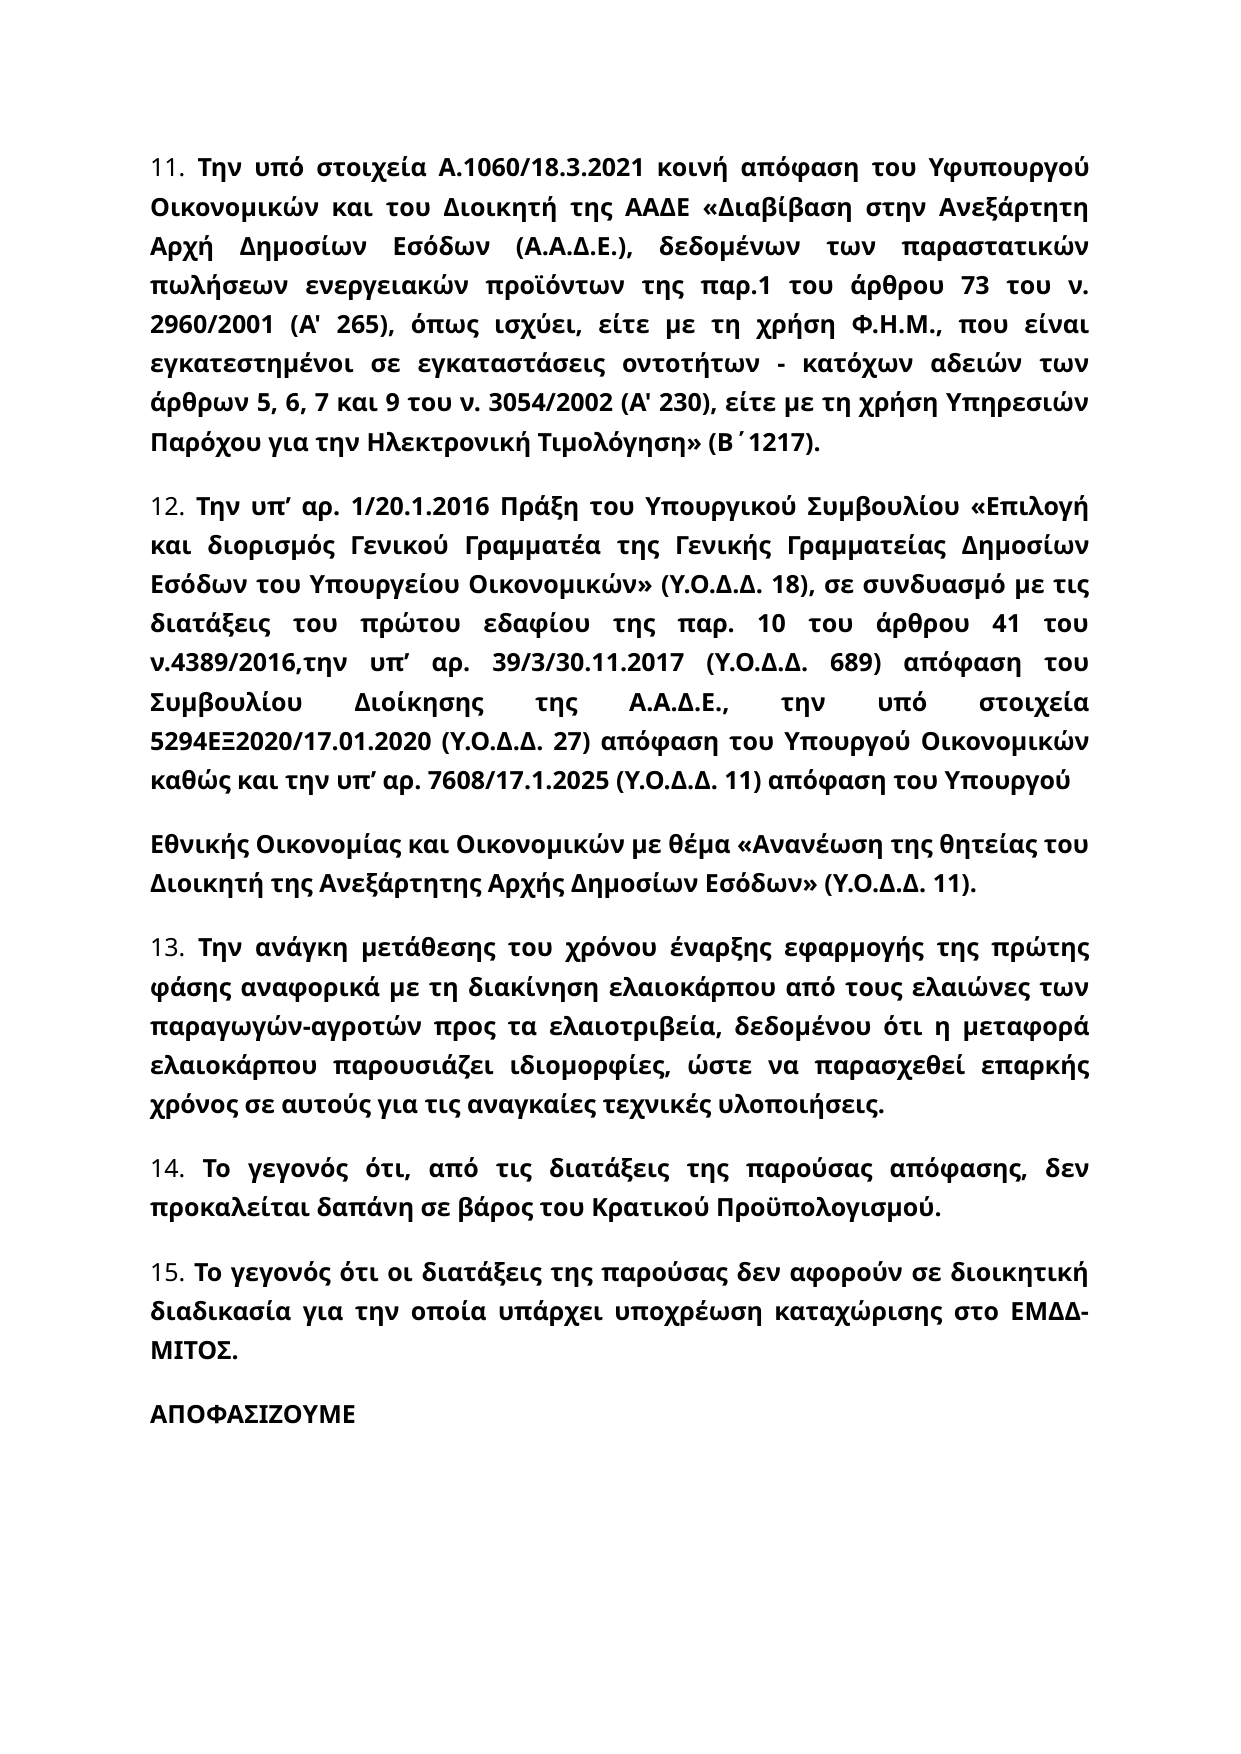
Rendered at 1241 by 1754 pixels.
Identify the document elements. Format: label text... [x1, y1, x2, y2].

text 11. Την υπό στοιχεία Α.1060/18.3.2021 κοινή απόφαση του Υφυπουργού Οικονομικών και του Διοικητή της ΑΑΔΕ «Διαβίβαση στην Ανεξάρτητη Αρχή Δημοσίων Εσόδων (Α.Α.Δ.Ε.), δεδομένων των παραστατικών πωλήσεων ενεργειακών προϊόντων της παρ.1 του άρθρου 73 του ν. 2960/2001 (Α' 265), όπως ισχύει, είτε με τη χρήση Φ.Η.Μ., που είναι εγκατεστημένοι σε εγκαταστάσεις οντοτήτων - κατόχων αδειών των άρθρων 5, 6, 7 και 9 του ν. 3054/2002 (Α' 230), είτε με τη χρήση Υπηρεσιών Παρόχου για την Ηλεκτρονική Τιμολόγηση» (Β΄1217). [150, 150, 1090, 458]
text ΑΠΟΦΑΣΙΖΟΥΜΕ [150, 1397, 1090, 1431]
text Εθνικής Οικονομίας και Οικονομικών με θέμα «Ανανέωση της θητείας του Διοικητή της Ανεξάρτητης Αρχής Δημοσίων Εσόδων» (Υ.Ο.Δ.Δ. 11). [150, 827, 1090, 900]
text 14. Το γεγονός ότι, από τις διατάξεις της παρούσας απόφασης, δεν προκαλείται δαπάνη σε βάρος του Κρατικού Προϋπολογισμού. [150, 1151, 1090, 1224]
text 15. Το γεγονός ότι οι διατάξεις της παρούσας δεν αφορούν σε διοικητική διαδικασία για την οποία υπάρχει υποχρέωση καταχώρισης στο ΕΜΔΔ-ΜΙΤΟΣ. [150, 1254, 1090, 1367]
text 13. Την ανάγκη μετάθεσης του χρόνου έναρξης εφαρμογής της πρώτης φάσης αναφορικά με τη διακίνηση ελαιοκάρπου από τους ελαιώνες των παραγωγών-αγροτών προς τα ελαιοτριβεία, δεδομένου ότι η μεταφορά ελαιοκάρπου παρουσιάζει ιδιομορφίες, ώστε να παρασχεθεί επαρκής χρόνος σε αυτούς για τις αναγκαίες τεχνικές υλοποιήσεις. [150, 930, 1090, 1121]
text 12. Την υπ’ αρ. 1/20.1.2016 Πράξη του Υπουργικού Συμβουλίου «Επιλογή και διορισμός Γενικού Γραμματέα της Γενικής Γραμματείας Δημοσίων Εσόδων του Υπουργείου Οικονομικών» (Υ.Ο.Δ.Δ. 18), σε συνδυασμό με τις διατάξεις του πρώτου εδαφίου της παρ. 10 του άρθρου 41 του ν.4389/2016,την υπ’ αρ. 39/3/30.11.2017 (Υ.Ο.Δ.Δ. 689) απόφαση του Συμβουλίου Διοίκησης της Α.Α.Δ.Ε., την υπό στοιχεία 5294ΕΞ2020/17.01.2020 (Υ.Ο.Δ.Δ. 27) απόφαση του Υπουργού Οικονομικών καθώς και την υπ’ αρ. 7608/17.1.2025 (Υ.Ο.Δ.Δ. 11) απόφαση του Υπουργού [150, 488, 1090, 797]
